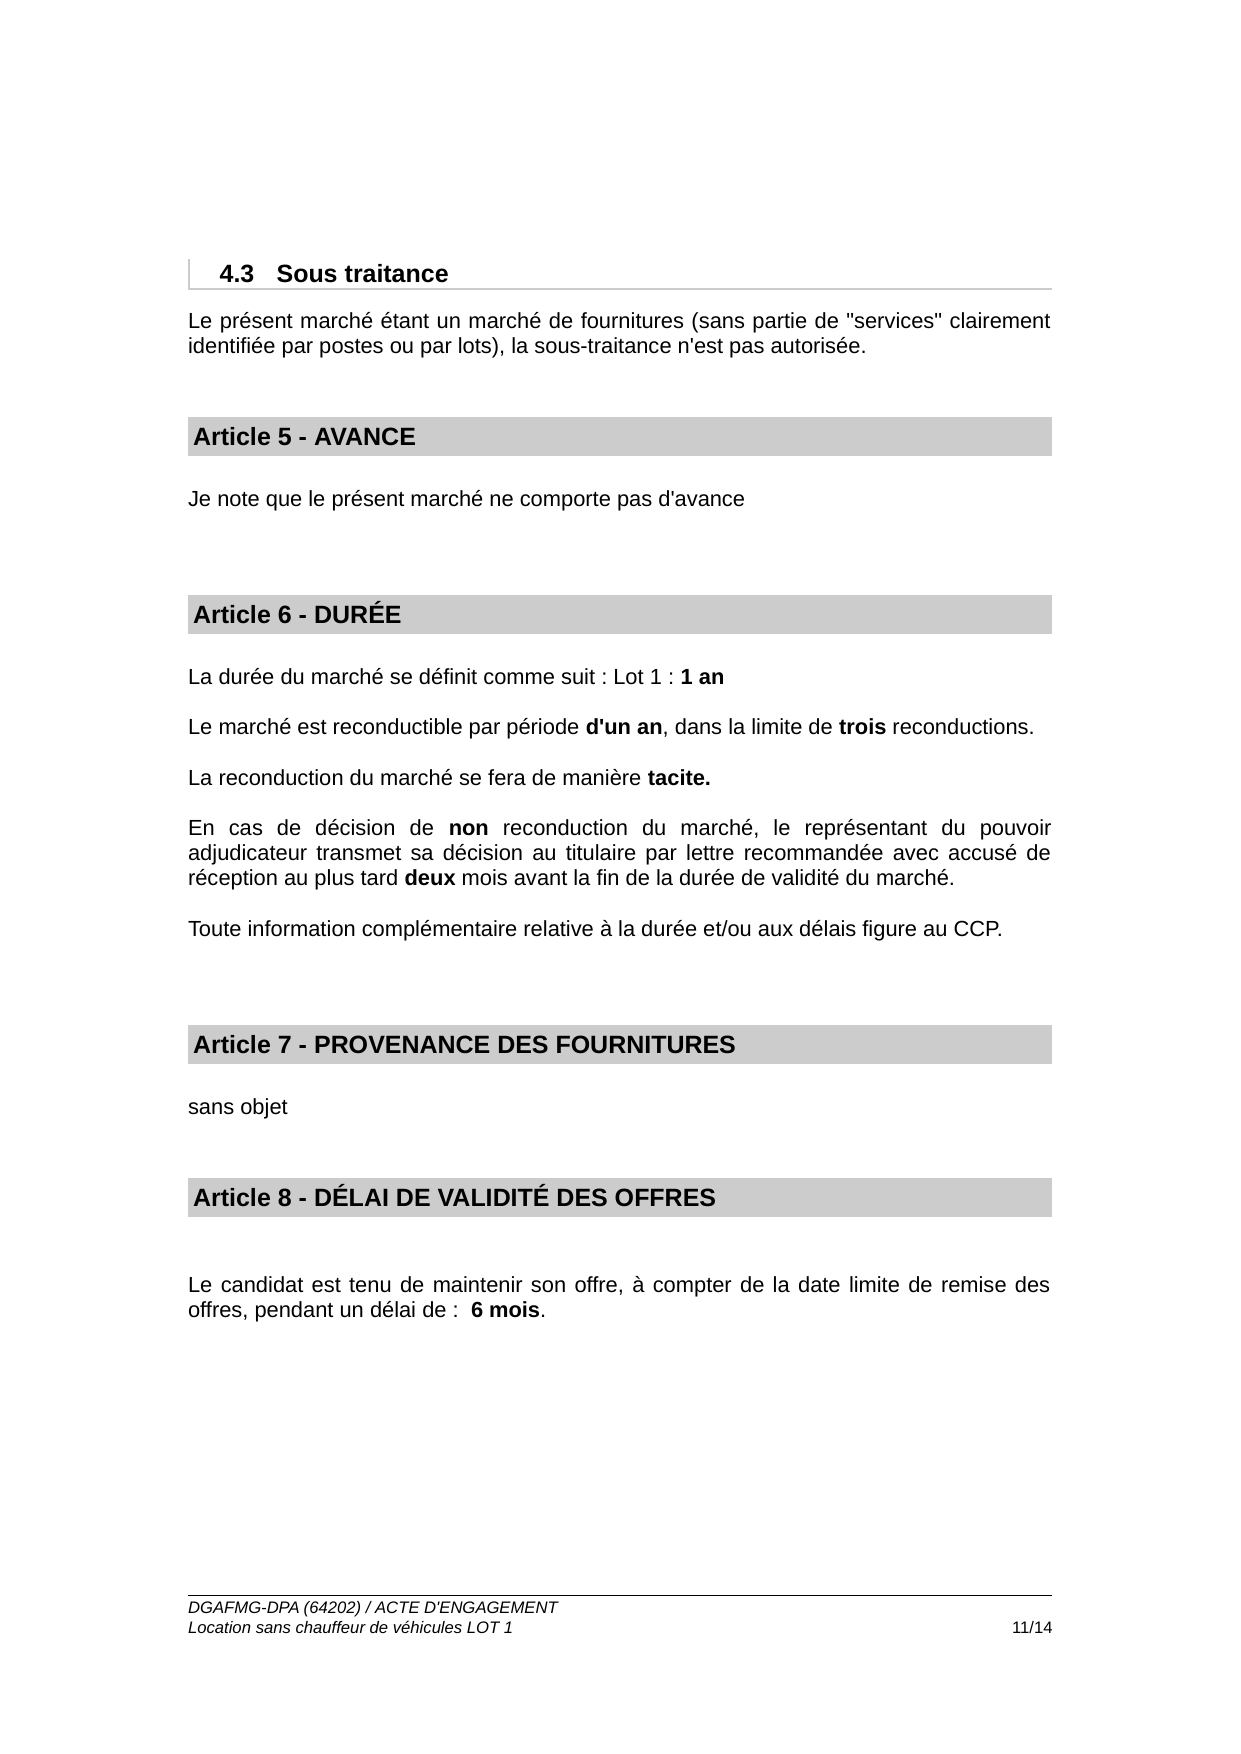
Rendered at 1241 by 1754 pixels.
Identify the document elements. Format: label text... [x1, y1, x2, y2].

subtitle DURÉE [190, 597, 1050, 632]
text Toute information complémentaire relative à la durée et/ou aux délais figure au CCP. [188, 916, 1052, 941]
text La durée du marché se définit comme suit : Lot 1 : 1 an [188, 664, 1052, 689]
text Le présent marché étant un marché de fournitures (sans partie de "services" clairement identifiée par postes ou par lots), la sous-traitance n'est pas autorisée. [188, 308, 1052, 358]
text Le marché est reconductible par période d'un an, dans la limite de trois reconductions. [188, 714, 1052, 739]
subtitle AVANCE [190, 420, 1050, 454]
subtitle PROVENANCE DES FOURNITURES [190, 1027, 1050, 1062]
subtitle DÉLAI DE VALIDITÉ DES OFFRES [190, 1180, 1050, 1215]
text Je note que le présent marché ne comporte pas d'avance [188, 486, 1052, 511]
text Le candidat est tenu de maintenir son offre, à compter de la date limite de remise des offres, pendant un délai de : 6 mois. [188, 1272, 1052, 1322]
text La reconduction du marché se fera de manière tacite. [188, 764, 1052, 790]
text En cas de décision de non reconduction du marché, le représentant du pouvoir adjudicateur transmet sa décision au titulaire par lettre recommandée avec accusé de réception au plus tard deux mois avant la fin de la durée de validité du marché. [188, 815, 1052, 891]
subtitle Sous traitance [190, 259, 1052, 288]
text sans objet [188, 1094, 1052, 1119]
